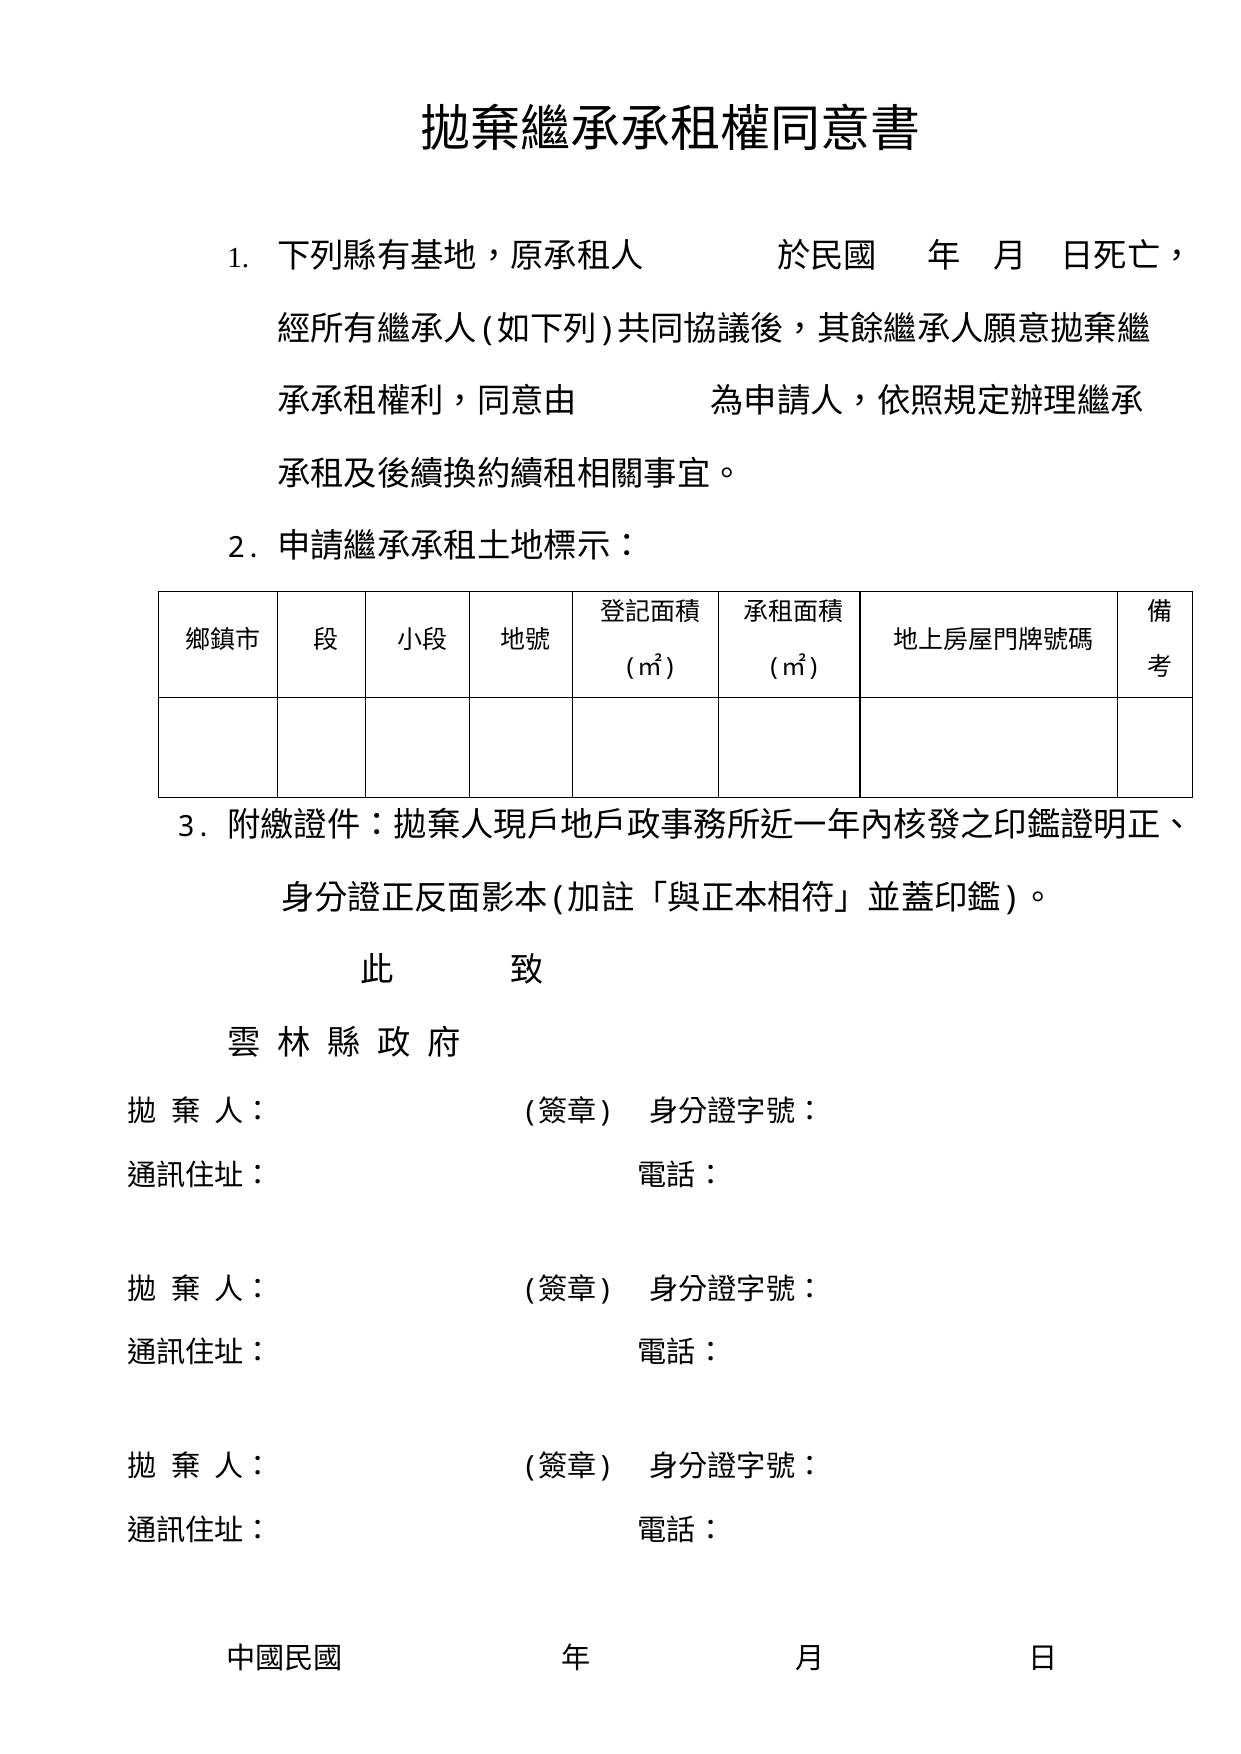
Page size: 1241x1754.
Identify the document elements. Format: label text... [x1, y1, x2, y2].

table_header 小段 [366, 592, 469, 697]
table_header 段 [278, 592, 365, 697]
table_header 地上房屋門牌號碼 [861, 592, 1117, 697]
text 通訊住址： 電話： [127, 1329, 1165, 1371]
list 申請繼承承租土地標示： [227, 518, 1165, 567]
text 拋 棄 人： (簽章) 身分證字號： [127, 1088, 1165, 1130]
table_cell [1118, 698, 1192, 797]
text 拋棄繼承承租權同意書 [118, 89, 1222, 161]
table_header 地號 [470, 592, 572, 697]
table_header 備考 [1118, 592, 1192, 697]
table_cell [278, 698, 365, 797]
text 通訊住址： 電話： [127, 1152, 1165, 1194]
table_header 承租面積(㎡) [719, 592, 859, 697]
table_cell [159, 698, 277, 797]
text [137, 14, 1093, 47]
table_header 登記面積 (㎡) [573, 592, 718, 697]
table_header 鄉鎮市 [159, 592, 277, 697]
table_cell [719, 698, 859, 797]
text 拋 棄 人： (簽章) 身分證字號： [127, 1265, 1165, 1308]
text 通訊住址： 電話： [127, 1506, 1165, 1548]
text 拋 棄 人： (簽章) 身分證字號： [127, 1443, 1165, 1485]
text 此 致 [127, 943, 1165, 991]
table_cell [573, 698, 718, 797]
table_cell [366, 698, 469, 797]
table_cell [861, 698, 1117, 797]
list 附繳證件：拋棄人現戶地戶政事務所近一年內核發之印鑑證明正、身分證正反面影本(加註「與正本相符」並蓋印鑑)。 [177, 798, 1165, 919]
text 雲 林 縣 政 府 [127, 1015, 1165, 1064]
list 下列縣有基地，原承租人 於民國 年 月 日死亡，經所有繼承人(如下列)共同協議後，其餘繼承人願意拋棄繼承承租權利，同意由 為申請人，依照規定辦理繼承承租及後續換約續租相關事宜。 [227, 229, 1165, 494]
table_cell [470, 698, 572, 797]
